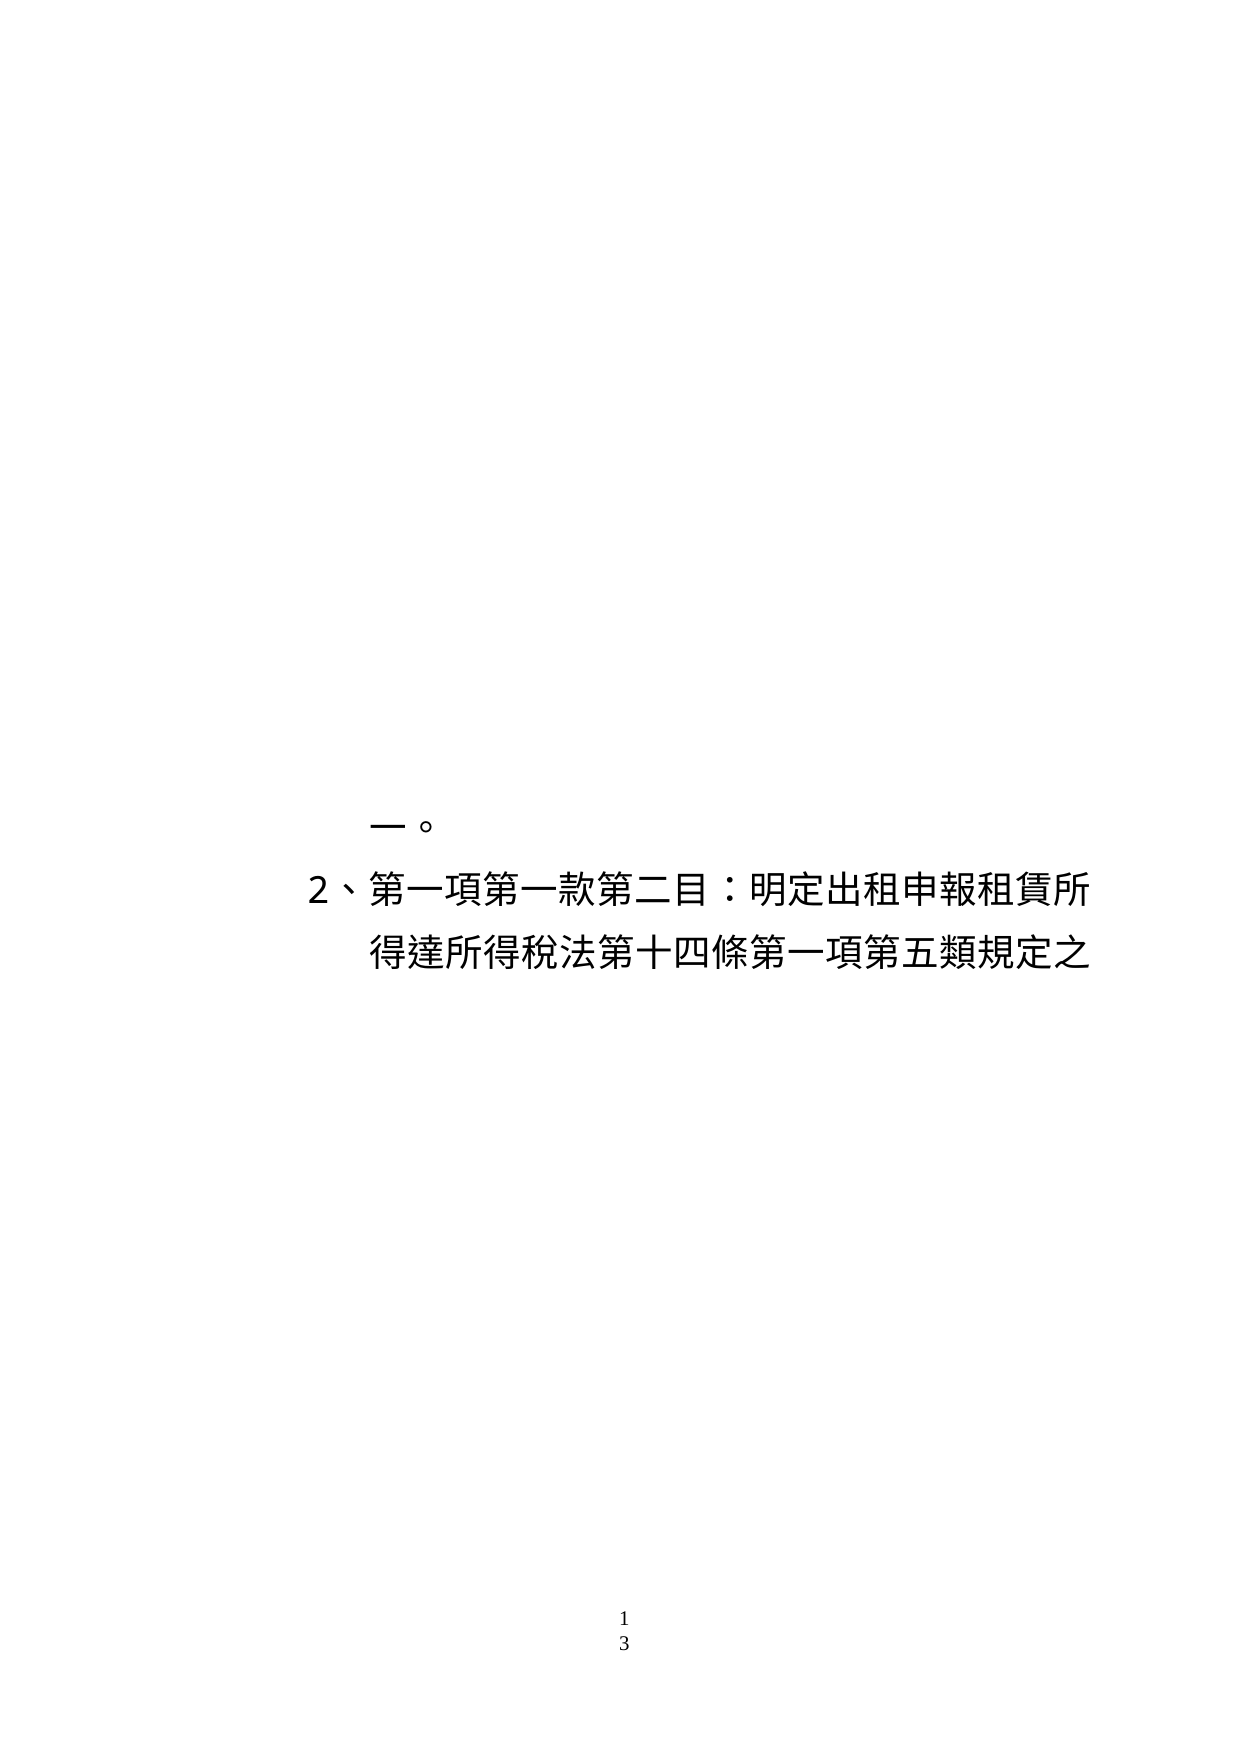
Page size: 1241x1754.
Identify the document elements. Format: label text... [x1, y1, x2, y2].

text 2、第一項第一款第二目：明定出租申報租賃所得達所得稅法第十四條第一項第五類規定之 [192, 846, 1092, 971]
text 一。 [192, 783, 1092, 846]
